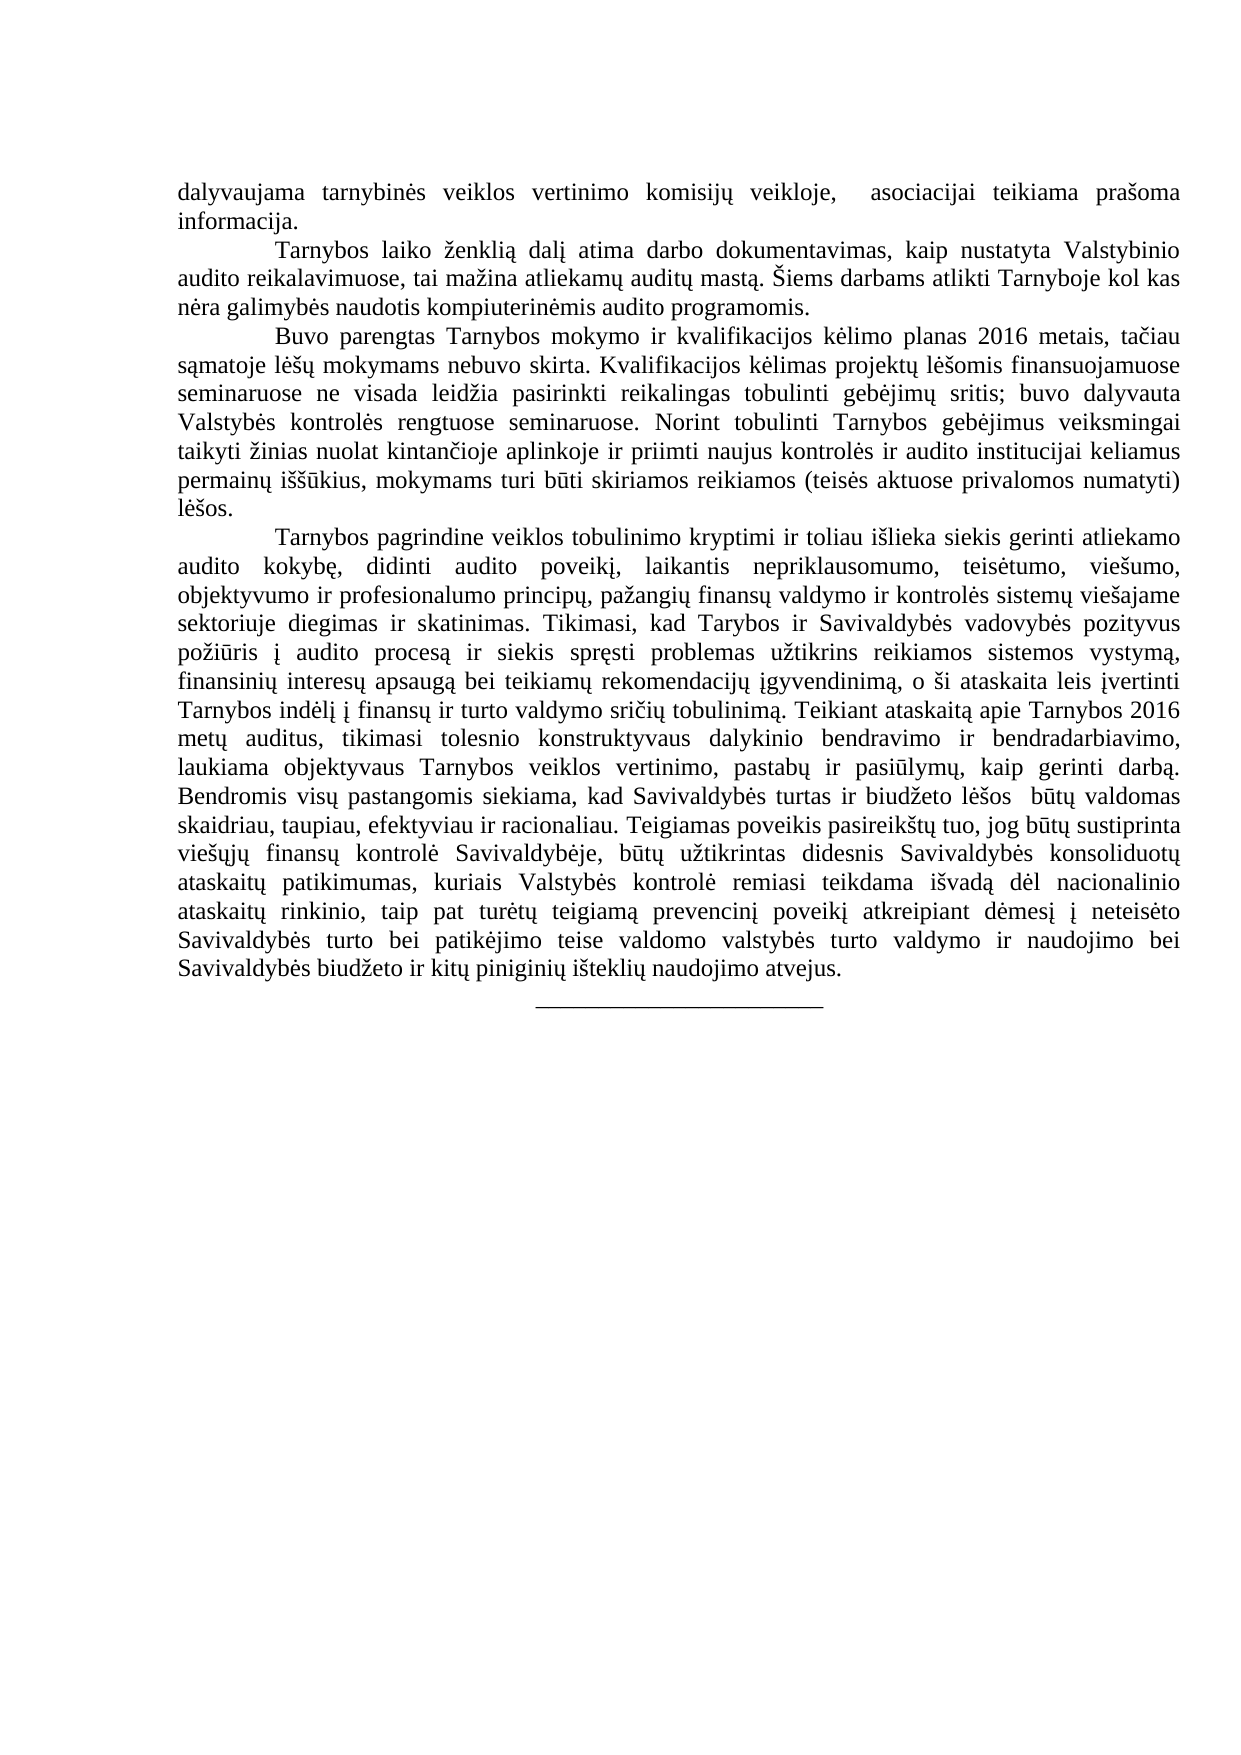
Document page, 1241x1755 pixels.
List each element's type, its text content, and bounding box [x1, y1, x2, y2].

text _______________________ [177, 982, 1181, 1011]
text Buvo parengtas Tarnybos mokymo ir kvalifikacijos kėlimo planas 2016 metais, tačiau sąmatoje lėšų mokymams nebuvo skirta. Kvalifikacijos kėlimas projektų lėšomis finansuojamuose seminaruose ne visada leidžia pasirinkti reikalingas tobulinti gebėjimų sritis; buvo dalyvauta Valstybės kontrolės rengtuose seminaruose. Norint tobulinti Tarnybos gebėjimus veiksmingai taikyti žinias nuolat kintančioje aplinkoje ir priimti naujus kontrolės ir audito institucijai keliamus permainų iššūkius, mokymams turi būti skiriamos reikiamos (teisės aktuose privalomos numatyti) lėšos. [177, 321, 1181, 522]
text Tarnybos pagrindine veiklos tobulinimo kryptimi ir toliau išlieka siekis gerinti atliekamo audito kokybę, didinti audito poveikį, laikantis nepriklausomumo, teisėtumo, viešumo, objektyvumo ir profesionalumo principų, pažangių finansų valdymo ir kontrolės sistemų viešajame sektoriuje diegimas ir skatinimas. Tikimasi, kad Tarybos ir Savivaldybės vadovybės pozityvus požiūris į audito procesą ir siekis spręsti problemas užtikrins reikiamos sistemos vystymą, finansinių interesų apsaugą bei teikiamų rekomendacijų įgyvendinimą, o ši ataskaita leis įvertinti Tarnybos indėlį į finansų ir turto valdymo sričių tobulinimą. Teikiant ataskaitą apie Tarnybos 2016 metų auditus, tikimasi tolesnio konstruktyvaus dalykinio bendravimo ir bendradarbiavimo, laukiama objektyvaus Tarnybos veiklos vertinimo, pastabų ir pasiūlymų, kaip gerinti darbą. Bendromis visų pastangomis siekiama, kad Savivaldybės turtas ir biudžeto lėšos būtų valdomas skaidriau, taupiau, efektyviau ir racionaliau. Teigiamas poveikis pasireikštų tuo, jog būtų sustiprinta viešųjų finansų kontrolė Savivaldybėje, būtų užtikrintas didesnis Savivaldybės konsoliduotų ataskaitų patikimumas, kuriais Valstybės kontrolė remiasi teikdama išvadą dėl nacionalinio ataskaitų rinkinio, taip pat turėtų teigiamą prevencinį poveikį atkreipiant dėmesį į neteisėto Savivaldybės turto bei patikėjimo teise valdomo valstybės turto valdymo ir naudojimo bei Savivaldybės biudžeto ir kitų piniginių išteklių naudojimo atvejus. [177, 522, 1181, 982]
text dalyvaujama tarnybinės veiklos vertinimo komisijų veikloje, asociacijai teikiama prašoma informacija. [177, 177, 1181, 235]
text Tarnybos laiko ženklią dalį atima darbo dokumentavimas, kaip nustatyta Valstybinio audito reikalavimuose, tai mažina atliekamų auditų mastą. Šiems darbams atlikti Tarnyboje kol kas nėra galimybės naudotis kompiuterinėmis audito programomis. [177, 235, 1181, 321]
